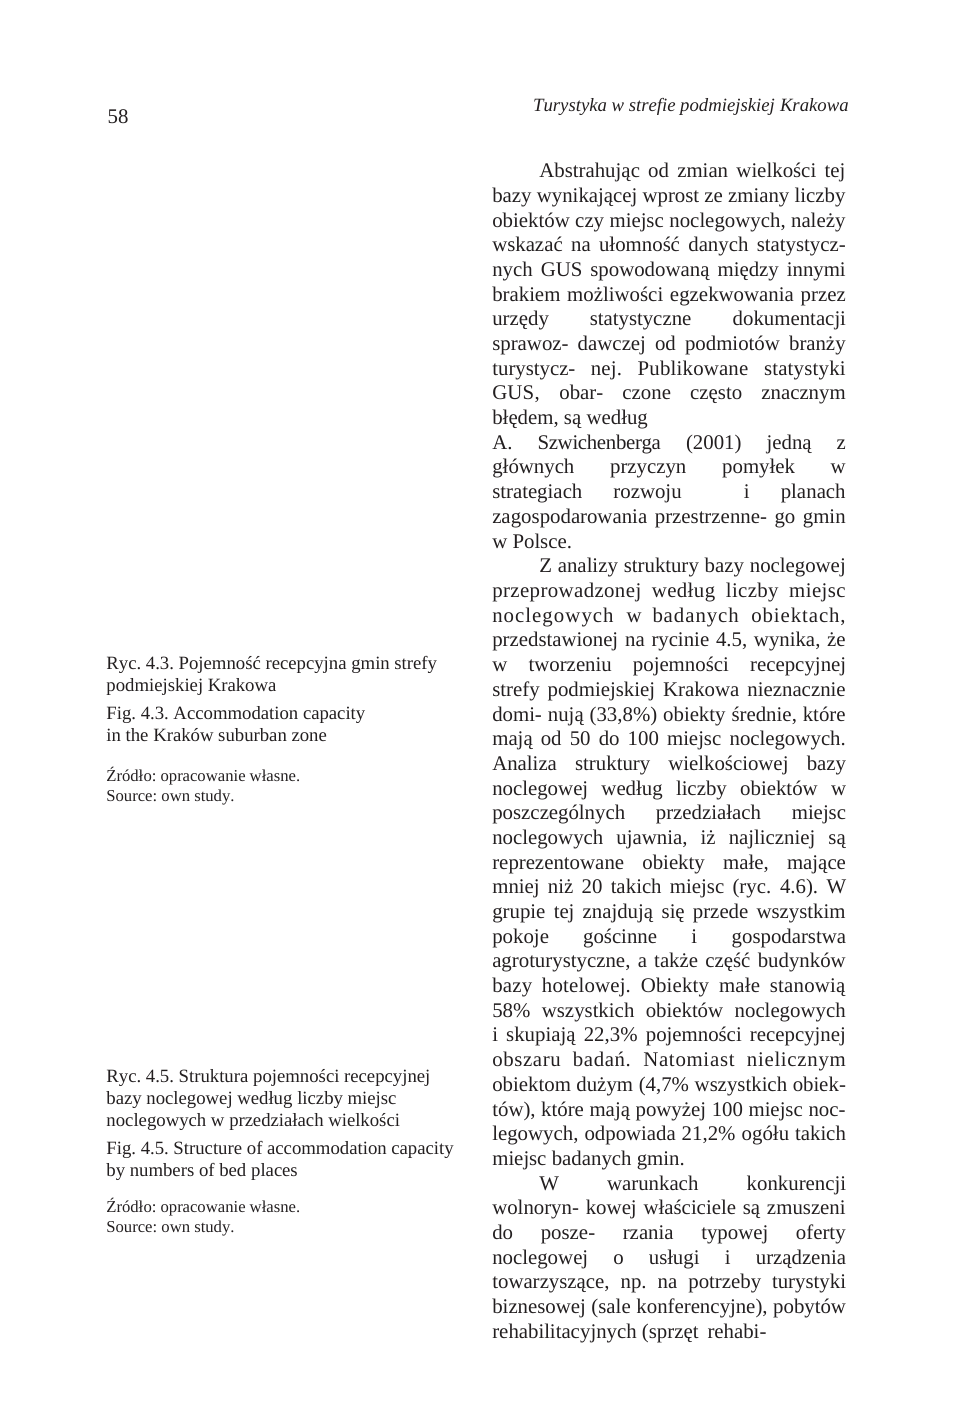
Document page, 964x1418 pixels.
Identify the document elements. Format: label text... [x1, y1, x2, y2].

text Fig. 4.3. Accommodation capacity in the Kraków suburban zone [106, 702, 378, 746]
text Ryc. 4.3. Pojemność recepcyjna gmin strefy podmiejskiej Krakowa [106, 652, 454, 695]
text Z analizy struktury bazy noclegowej przeprowadzonej według liczby miejsc noclegowych w badanych obiektach, przedstawionej na rycinie 4.5, wynika, że w tworzeniu pojemności recepcyjnej strefy podmiejskiej Krakowa nieznacznie domi- nują (33,8%) obiekty średnie, które mają od 50 do 100 miejsc noclegowych. Analiza struktury wielkościowej bazy noclegowej według liczby obiektów w poszczególnych przedziałach miejsc noclegowych ujawnia, iż najliczniej są reprezentowane obiekty małe, mające mniej niż 20 takich miejsc (ryc. 4.6). W grupie tej znajdują się przede wszystkim pokoje gościnne i gospodarstwa agroturystyczne, a także część budynków bazy hotelowej. Obiekty małe stanowią 58% wszystkich obiektów noclegowych i skupiają 22,3% pojemności recepcyjnej obszaru badań. Natomiast nielicznym obiektom dużym (4,7% wszystkich obiek- tów), które mają powyżej 100 miejsc noc- legowych, odpowiada 21,2% ogółu takich miejsc badanych gmin. [492, 553, 846, 1170]
text Źródło: opracowanie własne. Source: own study. [106, 1197, 302, 1236]
text 58 Turystyka w strefie podmiejskiej Krakowa [107, 94, 857, 128]
text Fig. 4.5. Structure of accommodation capacity by numbers of bed places [106, 1137, 456, 1181]
text Ryc. 4.5. Struktura pojemności recepcyjnej bazy noclegowej według liczby miejsc noclegowych w przedziałach wielkości [106, 1064, 454, 1131]
text A. Szwichenberga (2001) jedną z głównych przyczyn pomyłek w strategiach rozwoju i planach zagospodarowania przestrzenne- go gmin w Polsce. [492, 430, 846, 553]
text W warunkach konkurencji wolnoryn- kowej właściciele są zmuszeni do posze- rzania typowej oferty noclegowej o usługi i urządzenia towarzyszące, np. na potrzeby turystyki biznesowej (sale konferencyjne), pobytów rehabilitacyjnych (sprzęt rehabi- [492, 1171, 846, 1343]
text Źródło: opracowanie własne. Source: own study. [106, 766, 302, 804]
text Abstrahując od zmian wielkości tej bazy wynikającej wprost ze zmiany liczby obiektów czy miejsc noclegowych, należy wskazać na ułomność danych statystycz- nych GUS spowodowaną między innymi brakiem możliwości egzekwowania przez urzędy statystyczne dokumentacji sprawoz- dawczej od podmiotów branży turystycz- nej. Publikowane statystyki GUS, obar- czone często znacznym błędem, są według [492, 158, 846, 429]
